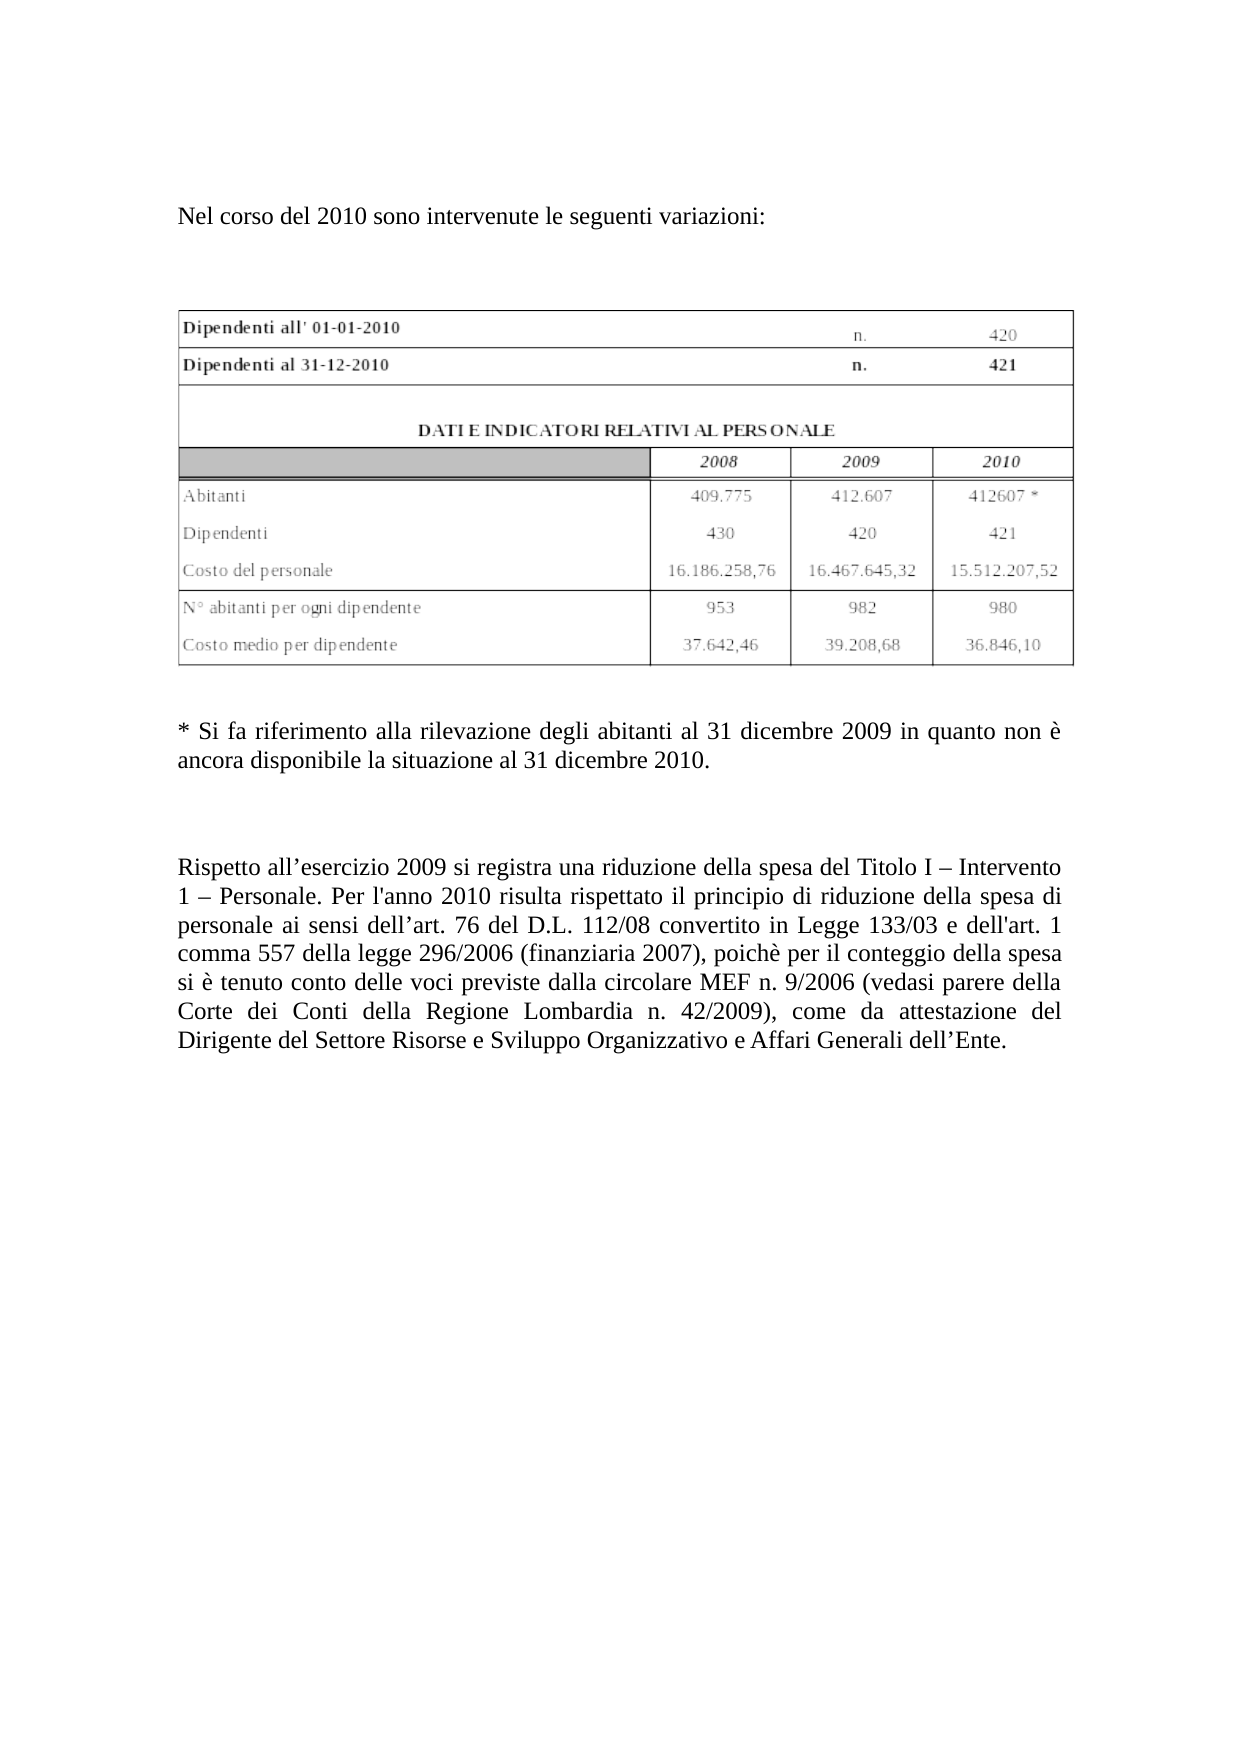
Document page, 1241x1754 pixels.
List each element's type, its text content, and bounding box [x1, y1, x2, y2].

text Nel corso del 2010 sono intervenute le seguenti variazioni: [177, 201, 1063, 230]
text * Si fa riferimento alla rilevazione degli abitanti al 31 dicembre 2009 in quanto non è ancora disponibile la situazione al 31 dicembre 2010. [177, 309, 1077, 773]
text Rispetto all’esercizio 2009 si registra una riduzione della spesa del Titolo I – Intervento 1 – Personale. Per l'anno 2010 risulta rispettato il principio di riduzione della spesa di personale ai sensi dell’art. 76 del D.L. 112/08 convertito in Legge 133/03 e dell'art. 1 comma 557 della legge 296/2006 (finanziaria 2007), poichè per il conteggio della spesa si è tenuto conto delle voci previste dalla circolare MEF n. 9/2006 (vedasi parere della Corte dei Conti della Regione Lombardia n. 42/2009), come da attestazione del Dirigente del Settore Risorse e Sviluppo Organizzativo e Affari Generali dell’Ente. [177, 852, 1063, 1053]
